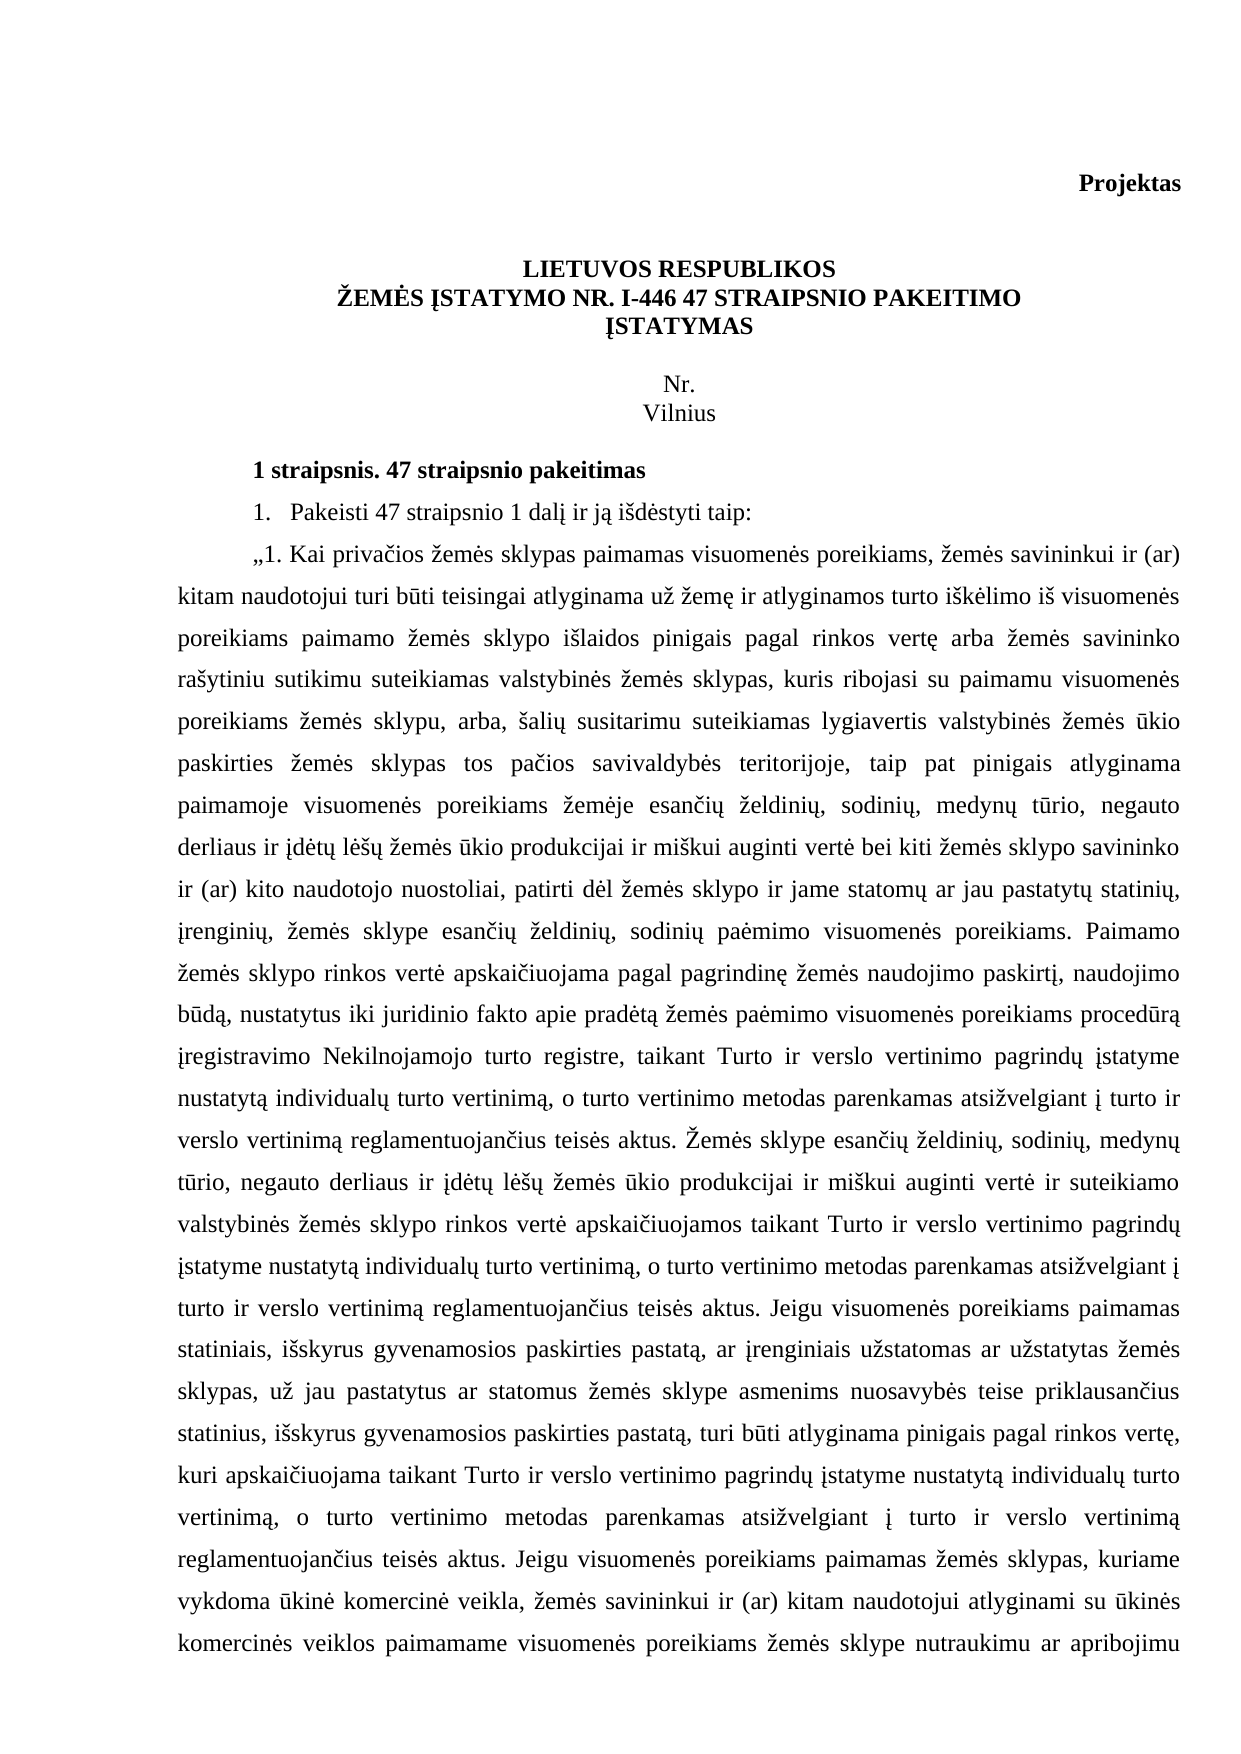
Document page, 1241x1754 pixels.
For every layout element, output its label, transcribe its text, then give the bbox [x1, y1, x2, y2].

text „1. Kai privačios žemės sklypas paimamas visuomenės poreikiams, žemės savininkui ir (ar) kitam naudotojui turi būti teisingai atlyginama už žemę ir atlyginamos turto iškėlimo iš visuomenės poreikiams paimamo žemės sklypo išlaidos pinigais pagal rinkos vertę arba žemės savininko rašytiniu sutikimu suteikiamas valstybinės žemės sklypas, kuris ribojasi su paimamu visuomenės poreikiams žemės sklypu, arba, šalių susitarimu suteikiamas lygiavertis valstybinės žemės ūkio paskirties žemės sklypas tos pačios savivaldybės teritorijoje, taip pat pinigais atlyginama paimamoje visuomenės poreikiams žemėje esančių želdinių, sodinių, medynų tūrio, negauto derliaus ir įdėtų lėšų žemės ūkio produkcijai ir miškui auginti vertė bei kiti žemės sklypo savininko ir (ar) kito naudotojo nuostoliai, patirti dėl žemės sklypo ir jame statomų ar jau pastatytų statinių, įrenginių, žemės sklype esančių želdinių, sodinių paėmimo visuomenės poreikiams. Paimamo žemės sklypo rinkos vertė apskaičiuojama pagal pagrindinę žemės naudojimo paskirtį, naudojimo būdą, nustatytus iki juridinio fakto apie pradėtą žemės paėmimo visuomenės poreikiams procedūrą įregistravimo Nekilnojamojo turto registre, taikant Turto ir verslo vertinimo pagrindų įstatyme nustatytą individualų turto vertinimą, o turto vertinimo metodas parenkamas atsižvelgiant į turto ir verslo vertinimą reglamentuojančius teisės aktus. Žemės sklype esančių želdinių, sodinių, medynų tūrio, negauto derliaus ir įdėtų lėšų žemės ūkio produkcijai ir miškui auginti vertė ir suteikiamo valstybinės žemės sklypo rinkos vertė apskaičiuojamos taikant Turto ir verslo vertinimo pagrindų įstatyme nustatytą individualų turto vertinimą, o turto vertinimo metodas parenkamas atsižvelgiant į turto ir verslo vertinimą reglamentuojančius teisės aktus. Jeigu visuomenės poreikiams paimamas statiniais, išskyrus gyvenamosios paskirties pastatą, ar įrenginiais užstatomas ar užstatytas žemės sklypas, už jau pastatytus ar statomus žemės sklype asmenims nuosavybės teise priklausančius statinius, išskyrus gyvenamosios paskirties pastatą, turi būti atlyginama pinigais pagal rinkos vertę, kuri apskaičiuojama taikant Turto ir verslo vertinimo pagrindų įstatyme nustatytą individualų turto vertinimą, o turto vertinimo metodas parenkamas atsižvelgiant į turto ir verslo vertinimą reglamentuojančius teisės aktus. Jeigu visuomenės poreikiams paimamas žemės sklypas, kuriame vykdoma ūkinė komercinė veikla, žemės savininkui ir (ar) kitam naudotojui atlyginami su ūkinės komercinės veiklos paimamame visuomenės poreikiams žemės sklype nutraukimu ar apribojimu [177, 539, 1181, 1656]
text 1 straipsnis. 47 straipsnio pakeitimas [177, 455, 1181, 484]
text Nr. [177, 369, 1181, 398]
text ĮSTATYMAS [177, 311, 1181, 340]
subtitle LIETUVOS RESPUBLIKOS [177, 254, 1181, 283]
text Vilnius [177, 398, 1181, 426]
text Projektas [177, 168, 1181, 196]
text ŽEMĖS ĮSTATYMO NR. I-446 47 STRAIPSNIO PAKEITIMO [177, 283, 1181, 311]
text 1. Pakeisti 47 straipsnio 1 dalį ir ją išdėstyti taip: [252, 497, 1181, 526]
